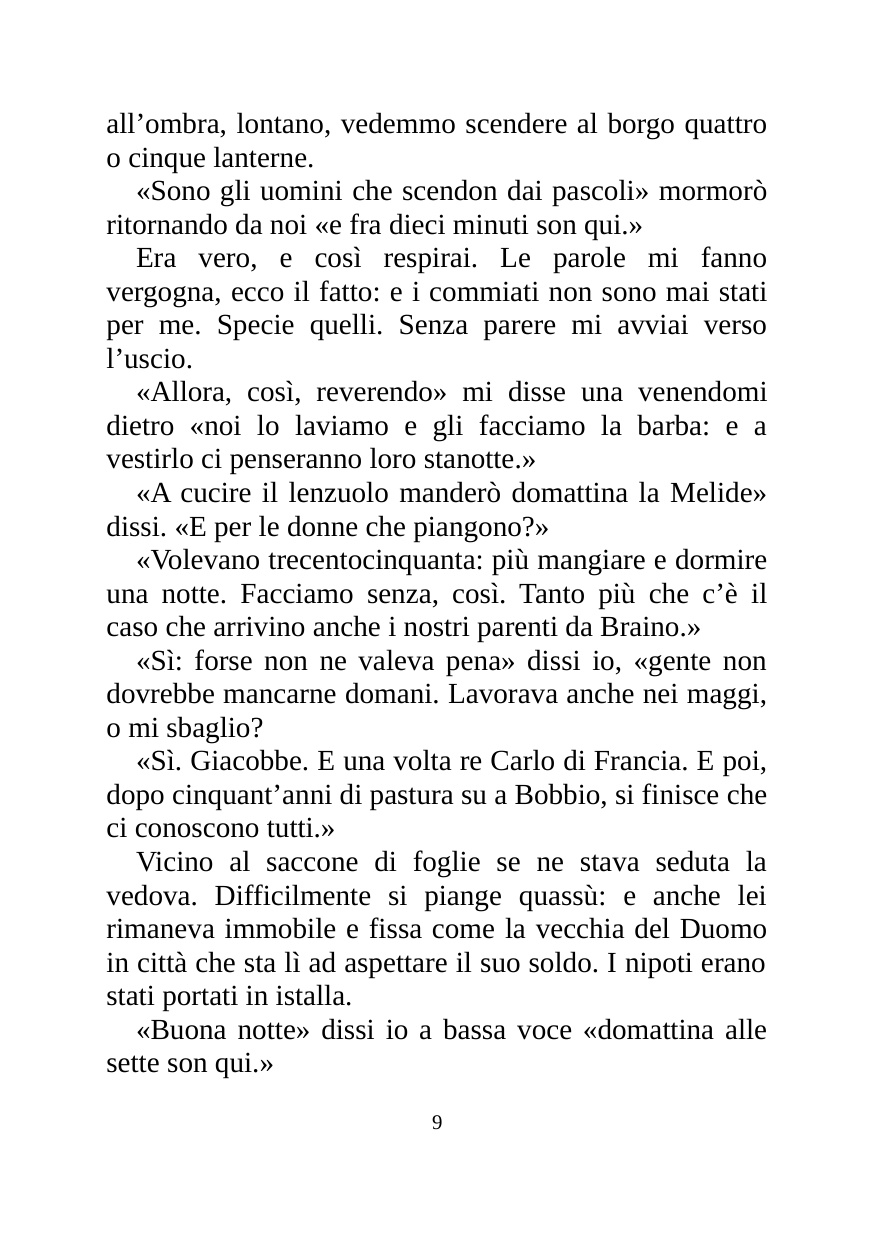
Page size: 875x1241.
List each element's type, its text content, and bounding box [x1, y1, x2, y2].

text all’ombra, lontano, vedemmo scendere al borgo quattro o cinque lanterne. [106, 106, 768, 173]
text «A cucire il lenzuolo manderò domattina la Melide» dissi. «E per le donne che piangono?» [106, 475, 768, 542]
text «Allora, così, reverendo» mi disse una venendomi dietro «noi lo laviamo e gli facciamo la barba: e a vestirlo ci penseranno loro stanotte.» [106, 374, 768, 475]
text «Buona notte» dissi io a bassa voce «domattina alle sette son qui.» [106, 1012, 768, 1079]
text «Sono gli uomini che scendon dai pascoli» mormorò ritornando da noi «e fra dieci minuti son qui.» [106, 173, 768, 240]
text «Sì: forse non ne valeva pena» dissi io, «gente non dovrebbe mancarne domani. Lavorava anche nei maggi, o mi sbaglio? [106, 643, 768, 743]
text Era vero, e così respirai. Le parole mi fanno vergogna, ecco il fatto: e i commiati non sono mai stati per me. Specie quelli. Senza parere mi avviai verso l’uscio. [106, 240, 768, 374]
text Vicino al saccone di foglie se ne stava seduta la vedova. Difficilmente si piange quassù: e anche lei rimaneva immobile e fissa come la vecchia del Duomo in città che sta lì ad aspettare il suo soldo. I nipoti erano stati portati in istalla. [106, 844, 768, 1012]
text «Sì. Giacobbe. E una volta re Carlo di Francia. E poi, dopo cinquant’anni di pastura su a Bobbio, si finisce che ci conoscono tutti.» [106, 743, 768, 844]
text «Volevano trecentocinquanta: più mangiare e dormire una notte. Facciamo senza, così. Tanto più che c’è il caso che arrivino anche i nostri parenti da Braino.» [106, 542, 768, 643]
